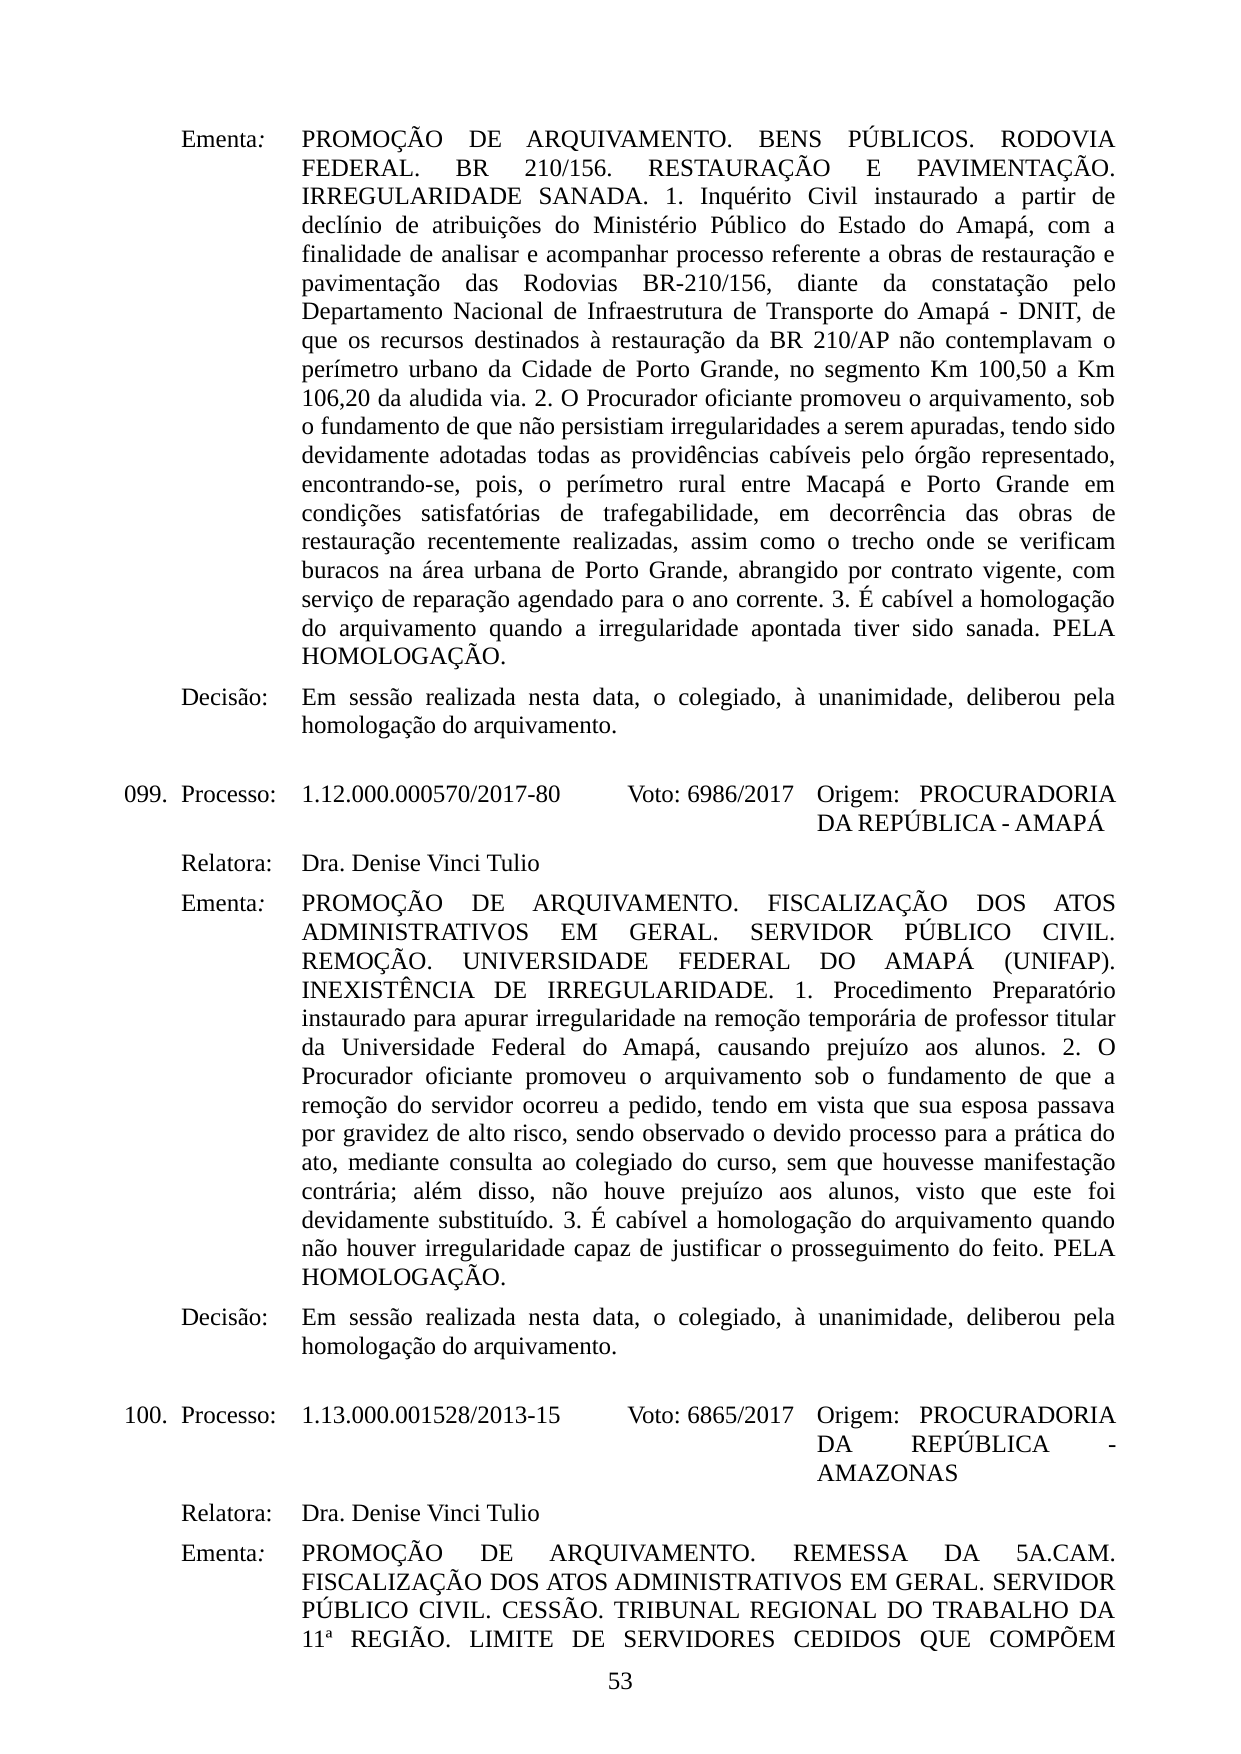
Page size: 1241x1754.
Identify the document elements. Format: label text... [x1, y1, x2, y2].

table_header 100. [118, 1394, 175, 1492]
table_cell PROMOÇÃO DE ARQUIVAMENTO. REMESSA DA 5A.CAM. FISCALIZAÇÃO DOS ATOS ADMINISTRATIVOS EM GERAL. SERVIDOR PÚBLICO CIVIL. CESSÃO. TRIBUNAL REGIONAL DO TRABALHO DA 11ª REGIÃO. LIMITE DE SERVIDORES CEDIDOS QUE COMPÕEM [296, 1532, 1122, 1659]
table_cell Dra. Denise Vinci Tulio [296, 1492, 1122, 1532]
table_cell Ementa: [175, 118, 296, 676]
table_header 1.12.000.000570/2017-80 [296, 774, 621, 842]
table_cell Ementa: [175, 883, 296, 1297]
table_header 1.13.000.001528/2013-15 [296, 1394, 621, 1492]
table_header Origem: PROCURADORIA DA REPÚBLICA - AMAPÁ [811, 774, 1122, 842]
table_cell Em sessão realizada nesta data, o colegiado, à unanimidade, deliberou pela homologação do arquivamento. [296, 676, 1122, 745]
table_cell Ementa: [175, 1532, 296, 1659]
table_cell PROMOÇÃO DE ARQUIVAMENTO. BENS PÚBLICOS. RODOVIA FEDERAL. BR 210/156. RESTAURAÇÃO E PAVIMENTAÇÃO. IRREGULARIDADE SANADA. 1. Inquérito Civil instaurado a partir de declínio de atribuições do Ministério Público do Estado do Amapá, com a finalidade de analisar e acompanhar processo referente a obras de restauração e pavimentação das Rodovias BR-210/156, diante da constatação pelo Departamento Nacional de Infraestrutura de Transporte do Amapá - DNIT, de que os recursos destinados à restauração da BR 210/AP não contemplavam o perímetro urbano da Cidade de Porto Grande, no segmento Km 100,50 a Km 106,20 da aludida via. 2. O Procurador oficiante promoveu o arquivamento, sob o fundamento de que não persistiam irregularidades a serem apuradas, tendo sido devidamente adotadas todas as providências cabíveis pelo órgão representado, encontrando-se, pois, o perímetro rural entre Macapá e Porto Grande em condições satisfatórias de trafegabilidade, em decorrência das obras de restauração recentemente realizadas, assim como o trecho onde se verificam buracos na área urbana de Porto Grande, abrangido por contrato vigente, com serviço de reparação agendado para o ano corrente. 3. É cabível a homologação do arquivamento quando a irregularidade apontada tiver sido sanada. PELA HOMOLOGAÇÃO. [296, 118, 1122, 676]
table_header Processo: [175, 1394, 296, 1492]
table_cell [118, 676, 175, 745]
table_cell Relatora: [175, 1492, 296, 1532]
table_header Processo: [175, 774, 296, 842]
table_header Voto: 6986/2017 [621, 774, 811, 842]
table_cell Dra. Denise Vinci Tulio [296, 843, 1122, 883]
table_cell PROMOÇÃO DE ARQUIVAMENTO. FISCALIZAÇÃO DOS ATOS ADMINISTRATIVOS EM GERAL. SERVIDOR PÚBLICO CIVIL. REMOÇÃO. UNIVERSIDADE FEDERAL DO AMAPÁ (UNIFAP). INEXISTÊNCIA DE IRREGULARIDADE. 1. Procedimento Preparatório instaurado para apurar irregularidade na remoção temporária de professor titular da Universidade Federal do Amapá, causando prejuízo aos alunos. 2. O Procurador oficiante promoveu o arquivamento sob o fundamento de que a remoção do servidor ocorreu a pedido, tendo em vista que sua esposa passava por gravidez de alto risco, sendo observado o devido processo para a prática do ato, mediante consulta ao colegiado do curso, sem que houvesse manifestação contrária; além disso, não houve prejuízo aos alunos, visto que este foi devidamente substituído. 3. É cabível a homologação do arquivamento quando não houver irregularidade capaz de justificar o prosseguimento do feito. PELA HOMOLOGAÇÃO. [296, 883, 1122, 1297]
table_cell [118, 118, 175, 676]
table_cell Relatora: [175, 843, 296, 883]
table_cell [118, 1297, 175, 1366]
table_cell [118, 1492, 175, 1532]
table_cell [118, 843, 175, 883]
table_header Origem: PROCURADORIA DA REPÚBLICA - AMAZONAS [811, 1394, 1122, 1492]
table_cell Decisão: [175, 676, 296, 745]
table_cell [118, 883, 175, 1297]
table_cell Em sessão realizada nesta data, o colegiado, à unanimidade, deliberou pela homologação do arquivamento. [296, 1297, 1122, 1366]
table_header Voto: 6865/2017 [621, 1394, 811, 1492]
table_cell [118, 1532, 175, 1659]
table_header 099. [118, 774, 175, 842]
table_cell Decisão: [175, 1297, 296, 1366]
